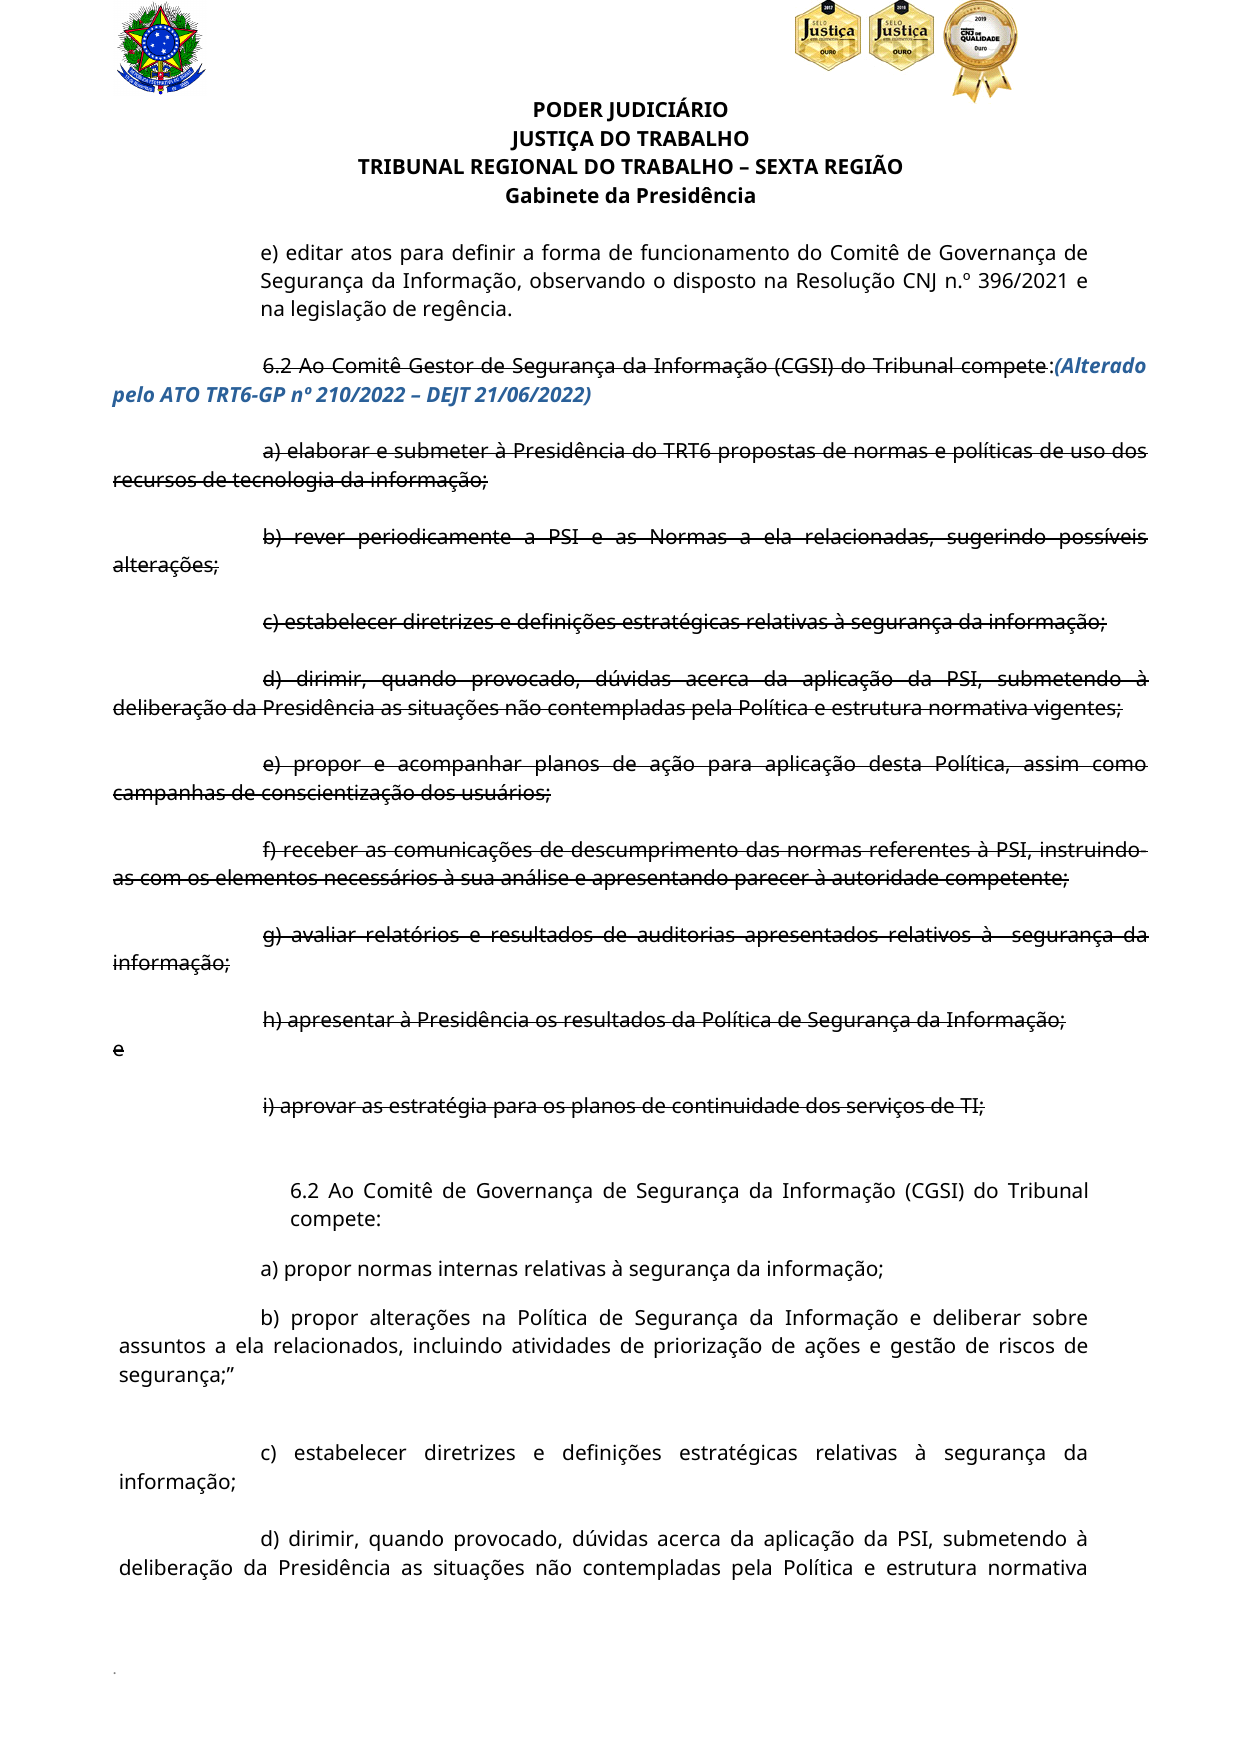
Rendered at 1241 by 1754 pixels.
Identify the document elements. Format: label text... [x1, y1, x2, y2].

text f) receber as comunicações de descumprimento das normas referentes à PSI, instruindo-as com os elementos necessários à sua análise e apresentando parecer à autoridade competente; [112, 835, 1148, 892]
picture [112, 0, 208, 96]
text e [112, 1034, 1148, 1062]
text e) propor e acompanhar planos de ação para aplicação desta Política, assim como campanhas de conscientização dos usuários; [112, 749, 1148, 806]
text c) estabelecer diretrizes e definições estratégicas relativas à segurança da informação; [112, 607, 1148, 636]
text h) apresentar à Presidência os resultados da Política de Segurança da Informação; [112, 1005, 1148, 1034]
text d) dirimir, quando provocado, dúvidas acerca da aplicação da PSI, submetendo à deliberação da Presidência as situações não contempladas pela Política e estrutura normativa [118, 1524, 1089, 1581]
text a) propor normas internas relativas à segurança da informação; [260, 1254, 1089, 1282]
text a) elaborar e submeter à Presidência do TRT6 propostas de normas e políticas de uso dos recursos de tecnologia da informação; [112, 437, 1148, 493]
text 6.2 Ao Comitê Gestor de Segurança da Informação (CGSI) do Tribunal compete:(Alterado pelo ATO TRT6-GP nº 210/2022 – DEJT 21/06/2022) [112, 351, 1148, 408]
text g) avaliar relatórios e resultados de auditorias apresentados relativos à segurança da informação; [112, 920, 1148, 977]
text e) editar atos para definir a forma de funcionamento do Comitê de Governança de Segurança da Informação, observando o disposto na Resolução CNJ n.º 396/2021 e na legislação de regência. [260, 238, 1089, 323]
text i) aprovar as estratégia para os planos de continuidade dos serviços de TI; [112, 1091, 1148, 1119]
text b) propor alterações na Política de Segurança da Informação e deliberar sobre assuntos a ela relacionados, incluindo atividades de priorização de ações e gestão de riscos de segurança;” [118, 1303, 1089, 1388]
text 6.2 Ao Comitê de Governança de Segurança da Informação (CGSI) do Tribunal compete: [290, 1176, 1089, 1233]
text c) estabelecer diretrizes e definições estratégicas relativas à segurança da informação; [118, 1438, 1089, 1495]
text d) dirimir, quando provocado, dúvidas acerca da aplicação da PSI, submetendo à deliberação da Presidência as situações não contempladas pela Política e estrutura normativa vigentes; [112, 664, 1148, 721]
text b) rever periodicamente a PSI e as Normas a ela relacionadas, sugerindo possíveis alterações; [112, 522, 1148, 579]
